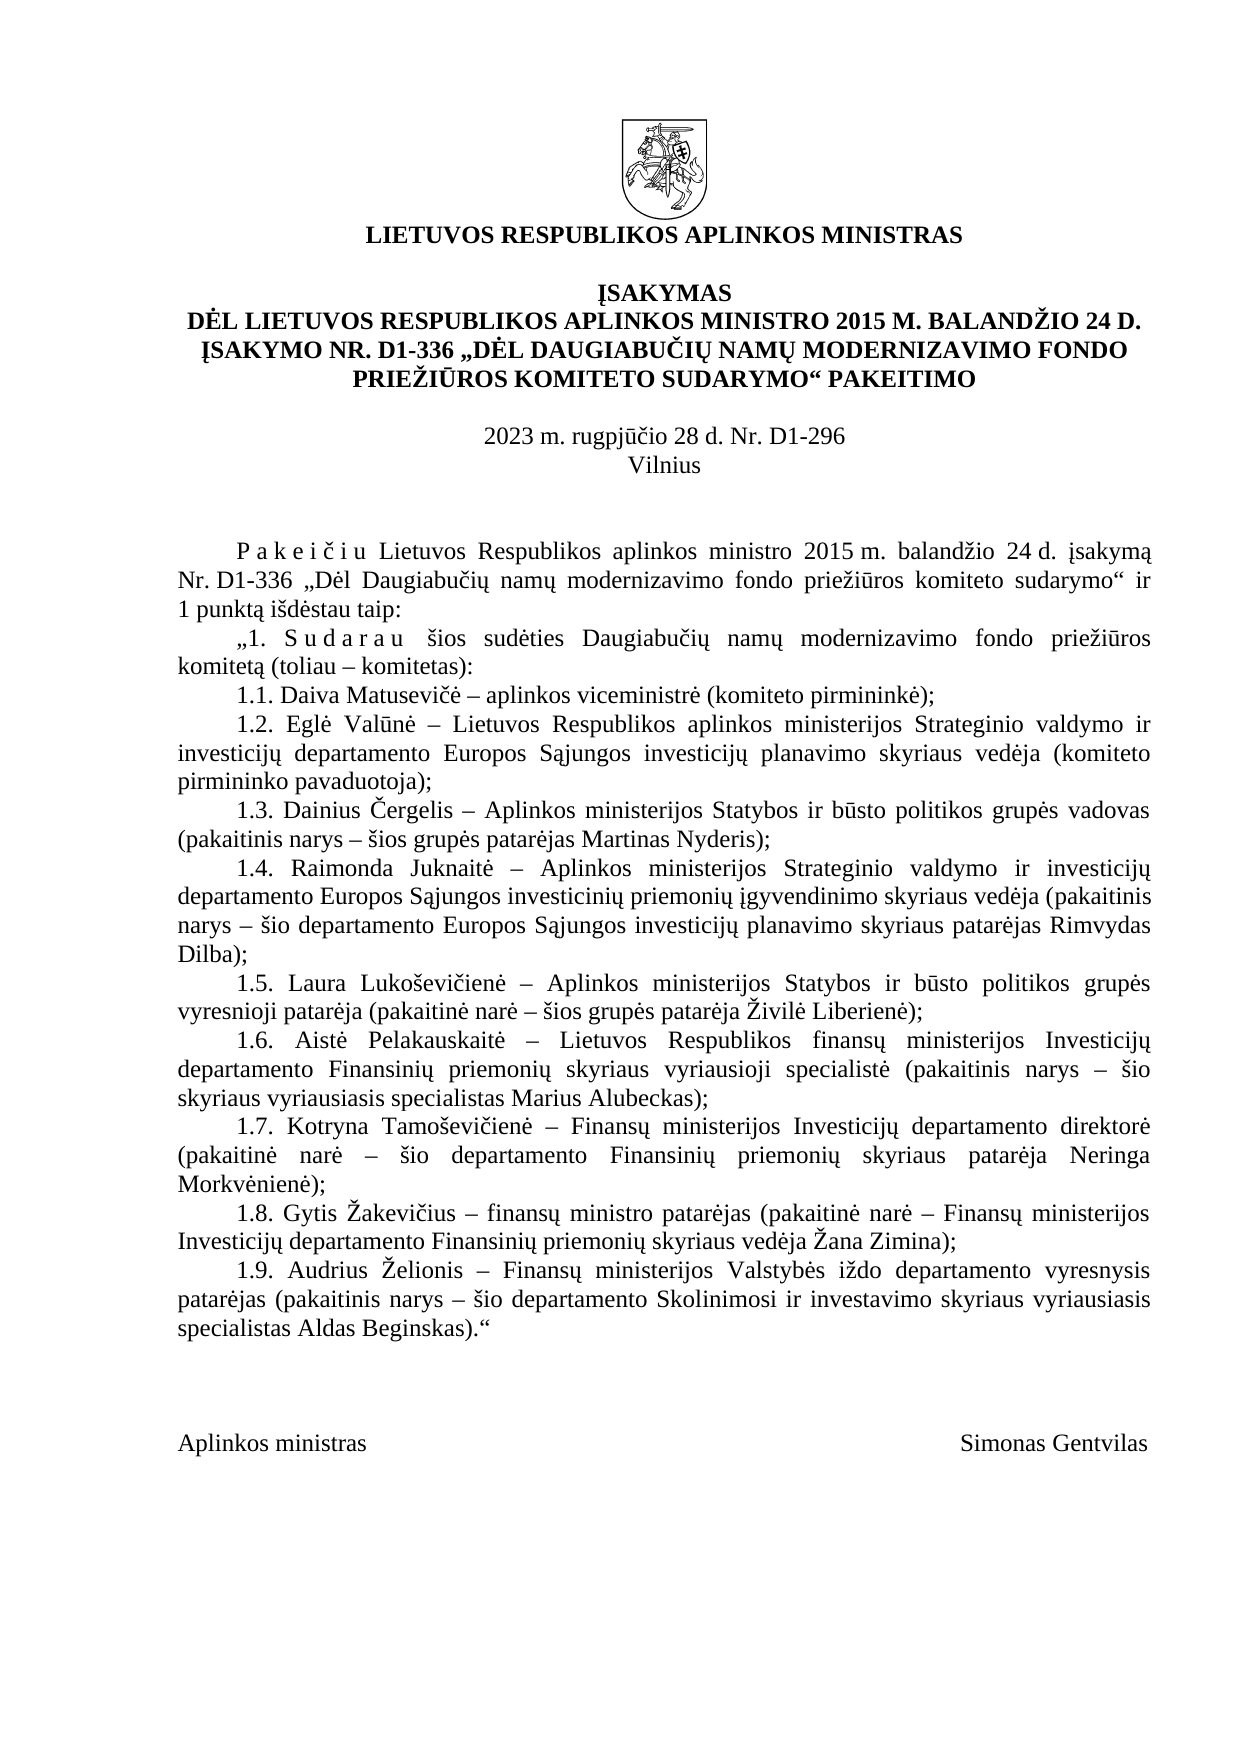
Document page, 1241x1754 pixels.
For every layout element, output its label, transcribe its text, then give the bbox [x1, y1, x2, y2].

text Pakeičiu Lietuvos Respublikos aplinkos ministro 2015 m. balandžio 24 d. įsakymą Nr. D1-336 „Dėl Daugiabučių namų modernizavimo fondo priežiūros komiteto sudarymo“ ir 1 punktą išdėstau taip: [177, 536, 1151, 623]
text 1.8. Gytis Žakevičius – finansų ministro patarėjas (pakaitinė narė – Finansų ministerijos Investicijų departamento Finansinių priemonių skyriaus vedėja Žana Zimina); [177, 1198, 1151, 1255]
text 2023 m. rugpjūčio 28 d. Nr. D1-296 [177, 421, 1151, 450]
text 1.1. Daiva Matusevičė – aplinkos viceministrė (komiteto pirmininkė); [177, 680, 1151, 709]
text Vilnius [177, 450, 1151, 479]
text ĮSAKYMAS [177, 278, 1151, 306]
text 1.5. Laura Lukoševičienė – Aplinkos ministerijos Statybos ir būsto politikos grupės vyresnioji patarėja (pakaitinė narė – šios grupės patarėja Živilė Liberienė); [177, 968, 1151, 1025]
text 1.3. Dainius Čergelis – Aplinkos ministerijos Statybos ir būsto politikos grupės vadovas (pakaitinis narys – šios grupės patarėjas Martinas Nyderis); [177, 795, 1151, 853]
text 1.9. Audrius Želionis – Finansų ministerijos Valstybės iždo departamento vyresnysis patarėjas (pakaitinis narys – šio departamento Skolinimosi ir investavimo skyriaus vyriausiasis specialistas Aldas Beginskas).“ [177, 1255, 1151, 1341]
text Aplinkos ministras Simonas Gentvilas [177, 1428, 1151, 1456]
text 1.6. Aistė Pelakauskaitė – Lietuvos Respublikos finansų ministerijos Investicijų departamento Finansinių priemonių skyriaus vyriausioji specialistė (pakaitinis narys – šio skyriaus vyriausiasis specialistas Marius Alubeckas); [177, 1025, 1151, 1111]
text 1.4. Raimonda Juknaitė – Aplinkos ministerijos Strateginio valdymo ir investicijų departamento Europos Sąjungos investicinių priemonių įgyvendinimo skyriaus vedėja (pakaitinis narys – šio departamento Europos Sąjungos investicijų planavimo skyriaus patarėjas Rimvydas Dilba); [177, 853, 1151, 968]
text DĖL LIETUVOS RESPUBLIKOS APLINKOS MINISTRO 2015 M. BALANDŽIO 24 D. ĮSAKYMO NR. D1-336 „DĖL DAUGIABUČIŲ NAMŲ MODERNIZAVIMO FONDO PRIEŽIŪROS KOMITETO SUDARYMO“ PAKEITIMO [177, 306, 1151, 393]
text LIETUVOS RESPUBLIKOS APLINKOS MINISTRAS [177, 220, 1151, 249]
text 1.7. Kotryna Tamoševičienė – Finansų ministerijos Investicijų departamento direktorė (pakaitinė narė – šio departamento Finansinių priemonių skyriaus patarėja Neringa Morkvėnienė); [177, 1111, 1151, 1198]
text 1.2. Eglė Valūnė – Lietuvos Respublikos aplinkos ministerijos Strateginio valdymo ir investicijų departamento Europos Sąjungos investicijų planavimo skyriaus vedėja (komiteto pirmininko pavaduotoja); [177, 709, 1151, 795]
text „1. Sudarau šios sudėties Daugiabučių namų modernizavimo fondo priežiūros komitetą (toliau – komitetas): [177, 623, 1151, 680]
